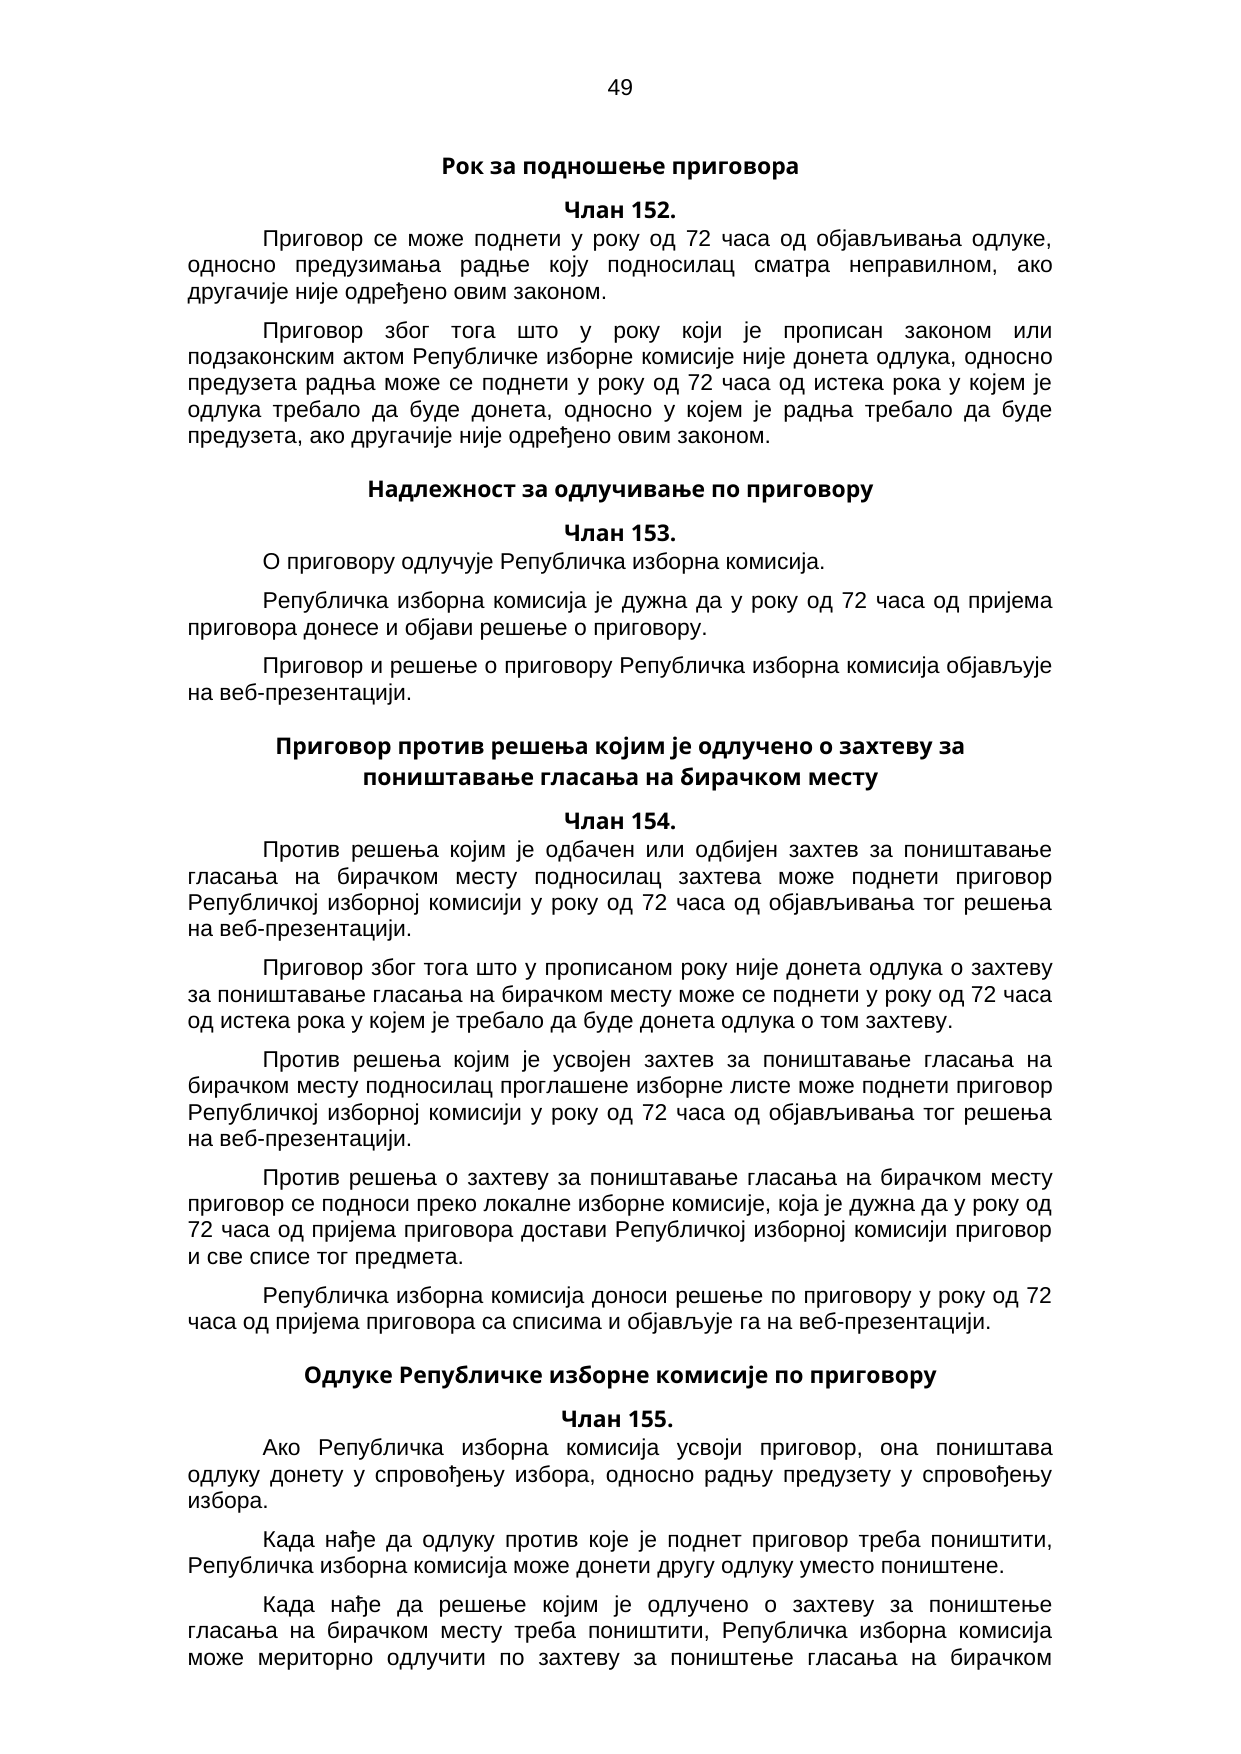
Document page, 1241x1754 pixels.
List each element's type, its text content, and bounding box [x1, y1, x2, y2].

text Против решења којим је одбачен или одбијен захтев за поништавање гласања на бирачком месту подносилац захтева може поднети приговор Републичкој изборној комисији у року од 72 часа од објављивања тог решења на веб-презентацији. [187, 836, 1053, 942]
text Одлуке Републичке изборне комисије по приговору [262, 1359, 978, 1391]
text Против решења о захтеву за поништавање гласања на бирачком месту приговор се подноси преко локалне изборне комисије, која је дужна да у року од 72 часа од пријема приговора достави Републичкој изборној комисији приговор и све списе тог предмета. [187, 1164, 1053, 1269]
text Када нађе да решење којим је одлучено о захтеву за поништење гласања на бирачком месту треба поништити, Републичка изборна комисија може мериторно одлучити по захтеву за поништење гласања на бирачком [187, 1591, 1053, 1670]
text Приговор због тога што у прописаном року није донета одлука о захтеву за поништавање гласања на бирачком месту може се поднети у року од 72 часа од истека рока у којем је требало да буде донета одлука о том захтеву. [187, 954, 1053, 1033]
text Приговор због тога што у року који је прописан законом или подзаконским актом Републичке изборне комисије није донета одлука, односно предузета радња може се поднети у року од 72 часа од истека рока у којем је одлука требало да буде донета, односно у којем је радња требало да буде предузета, ако другачије није одређено овим законом. [187, 317, 1053, 448]
text Ако Републичка изборна комисија усвоји приговор, она поништава одлуку донету у спровођењу избора, односно радњу предузету у спровођењу избора. [187, 1434, 1053, 1513]
text Приговор се може поднети у року од 72 часа од објављивања одлуке, односно предузимања радње коју подносилац сматра неправилном, ако другачије није одређено овим законом. [187, 225, 1053, 304]
text Приговор против решења којим је одлучено о захтеву за поништавање гласања на бирачком месту [262, 730, 978, 793]
text Републичка изборна комисија је дужна да у року од 72 часа од пријема приговора донесе и објави решење о приговору. [187, 587, 1053, 640]
text Надлежност за одлучивање по приговору [262, 473, 978, 504]
text Члан 152. [262, 194, 978, 225]
text Републичка изборна комисија доноси решење по приговору у року од 72 часа од пријема приговора са списима и објављује га на веб-презентацији. [187, 1282, 1053, 1334]
text О приговору одлучује Републичка изборна комисија. [187, 548, 1053, 575]
text Члан 154. [262, 805, 978, 836]
text Приговор и решење о приговору Републичка изборна комисија објављује на веб-презентацији. [187, 652, 1053, 705]
text Када нађе да одлуку против које је поднет приговор треба поништити, Републичка изборна комисија може донети другу одлуку уместо поништене. [187, 1526, 1053, 1579]
text Против решења којим је усвојен захтев за поништавање гласања на бирачком месту подносилац проглашене изборне листе може поднети приговор Републичкој изборној комисији у року од 72 часа од објављивања тог решења на веб-презентацији. [187, 1046, 1053, 1151]
text Члан 155. [262, 1403, 978, 1434]
text Рок за подношење приговора [262, 150, 978, 181]
text Члан 153. [262, 517, 978, 548]
